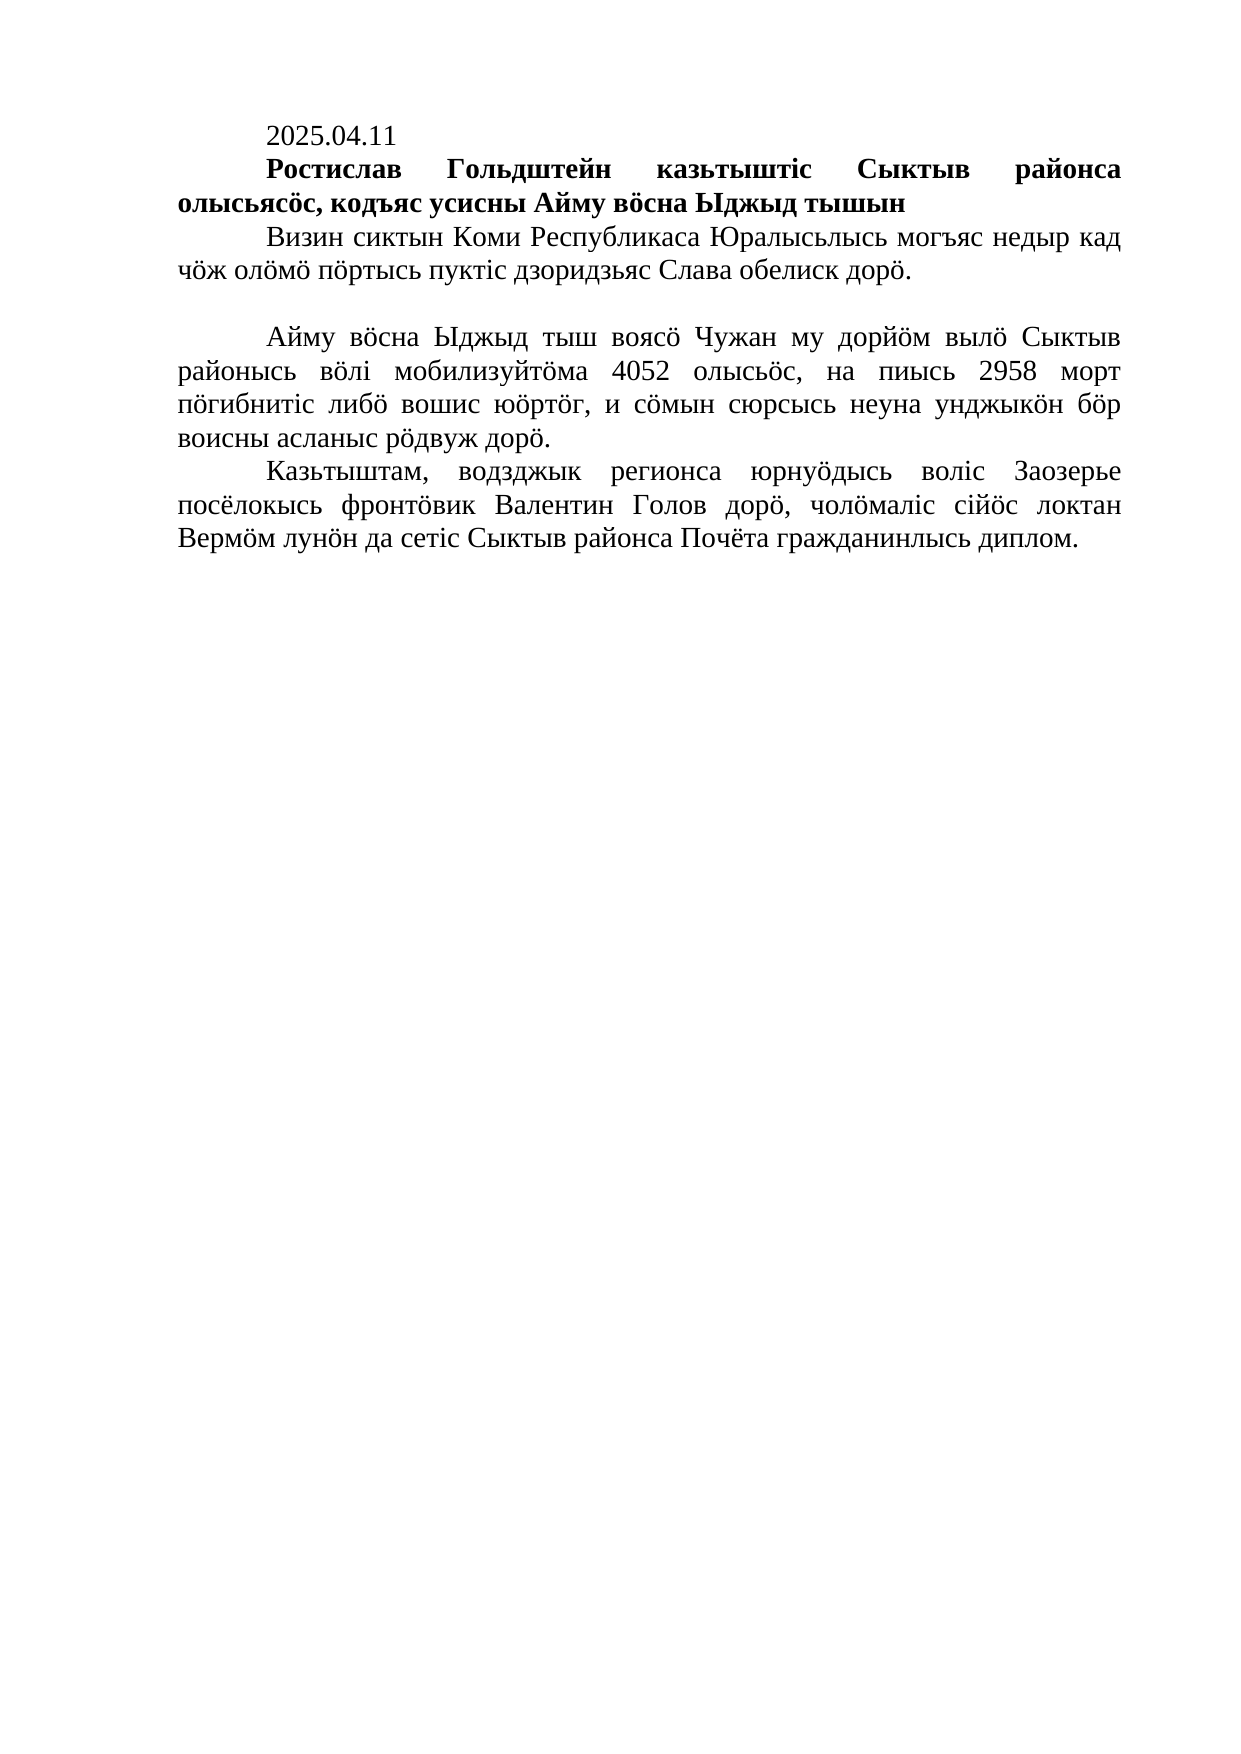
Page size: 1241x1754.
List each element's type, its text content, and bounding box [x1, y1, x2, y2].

text Ростислав Гольдштейн казьтыштіс Сыктыв районса олысьясӧс, кодъяс усисны Айму вӧсна Ыджыд тышын [177, 152, 1122, 219]
text 2025.04.11 [177, 118, 1122, 152]
text Визин сиктын Коми Республикаса Юралысьлысь могъяс недыр кад чӧж олӧмӧ пӧртысь пуктіс дзоридзьяс Слава обелиск дорӧ. [177, 219, 1122, 286]
text Айму вӧсна Ыджыд тыш воясӧ Чужан му дорйӧм вылӧ Сыктыв районысь вӧлі мобилизуйтӧма 4052 олысьӧс, на пиысь 2958 морт пӧгибнитіс либӧ вошис юӧртӧг, и сӧмын сюрсысь неуна унджыкӧн бӧр воисны асланыс рӧдвуж дорӧ. [177, 319, 1122, 453]
text Казьтыштам, водзджык регионса юрнуӧдысь воліс Заозерье посёлокысь фронтӧвик Валентин Голов дорӧ, чолӧмаліс сійӧс локтан Вермӧм лунӧн да сетіс Сыктыв районса Почёта гражданинлысь диплом. [177, 453, 1122, 554]
